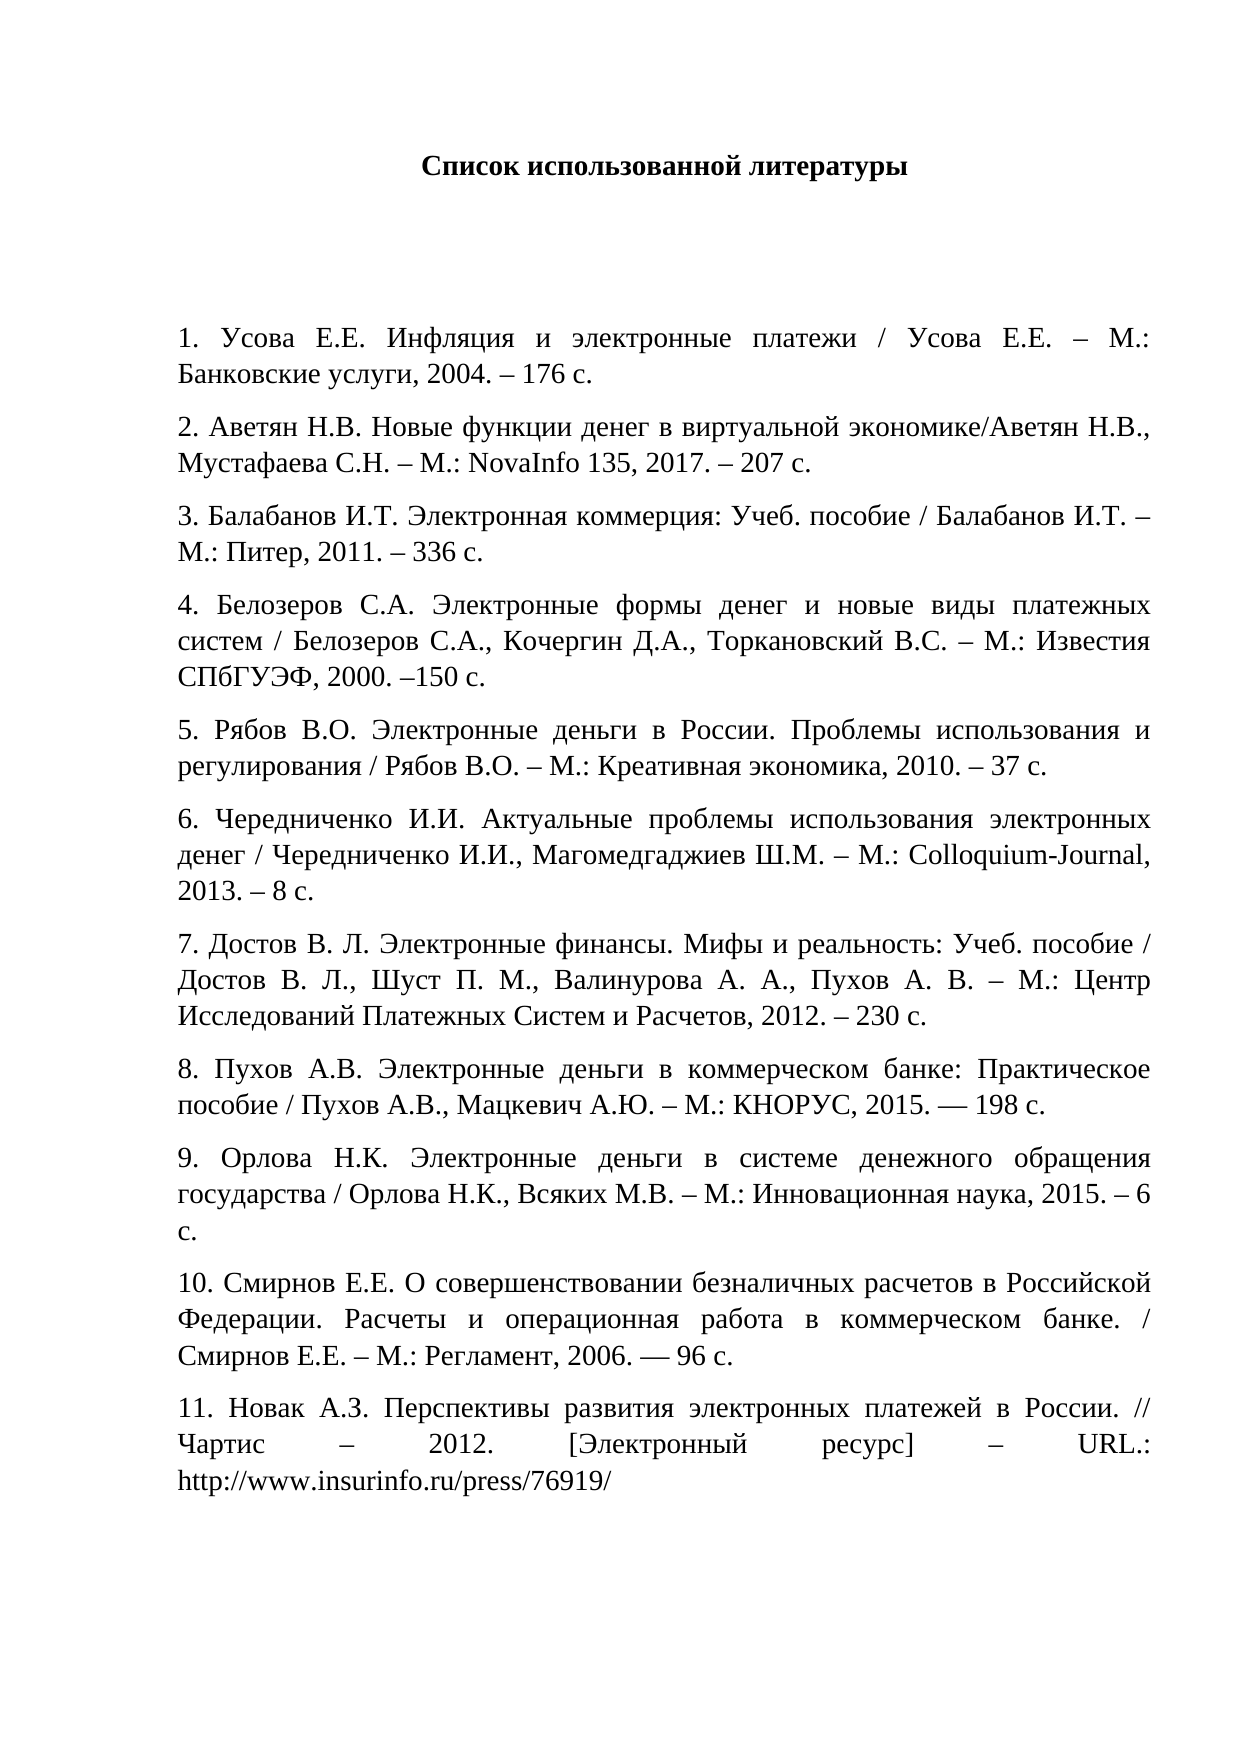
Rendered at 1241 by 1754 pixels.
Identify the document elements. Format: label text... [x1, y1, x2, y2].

text 10. Смирнов Е.Е. О совершенствовании безналичных расчетов в Российской Федерации. Расчеты и операционная работа в коммерческом банке. / Смирнов Е.Е. – М.: Регламент, 2006. — 96 с. [177, 1265, 1152, 1371]
text 2. Аветян Н.В. Новые функции денег в виртуальной экономике/Аветян Н.В., Мустафаева С.Н. – М.: NovaInfo 135, 2017. – 207 с. [177, 409, 1152, 479]
text 3. Балабанов И.Т. Электронная коммерция: Учеб. пособие / Балабанов И.Т. – М.: Питер, 2011. – 336 c. [177, 498, 1152, 568]
text 11. Новак А.З. Перспективы развития электронных платежей в России. // Чартис – 2012. [Электронный ресурс] – URL.: http://www.insurinfo.ru/press/76919/ [177, 1391, 1152, 1496]
text 8. Пухов А.В. Электронные деньги в коммерческом банке: Практическое пособие / Пухов А.В., Мацкевич А.Ю. – М.: КНОРУС, 2015. — 198 с. [177, 1051, 1152, 1121]
text 1. Усова Е.Е. Инфляция и электронные платежи / Усова Е.Е. – М.: Банковские услуги, 2004. – 176 с. [177, 320, 1152, 390]
text 6. Чередниченко И.И. Актуальные проблемы использования электронных денег / Чередниченко И.И., Магомедгаджиев Ш.М. – М.: Colloquium-Journal, 2013. – 8 с. [177, 801, 1152, 907]
text 4. Белозеров С.А. Электронные формы денег и новые виды платежных систем / Белозеров С.А., Кочергин Д.А., Торкановский В.С. – М.: Известия СПбГУЭФ, 2000. –150 с. [177, 587, 1152, 693]
text 9. Орлова Н.К. Электронные деньги в системе денежного обращения государства / Орлова Н.К., Всяких М.В. – М.: Инновационная наука, 2015. – 6 с. [177, 1140, 1152, 1246]
text Список использованной литературы [177, 148, 1152, 181]
text 5. Рябов В.О. Электронные деньги в России. Проблемы использования и регулирования / Рябов В.О. – М.: Креативная экономика, 2010. – 37 с. [177, 712, 1152, 782]
text 7. Достов В. Л. Электронные финансы. Мифы и реальность: Учеб. пособие / Достов В. Л., Шуст П. М., Валинурова А. А., Пухов А. В. – М.: Центр Исследований Платежных Систем и Расчетов, 2012. – 230 с. [177, 926, 1152, 1032]
